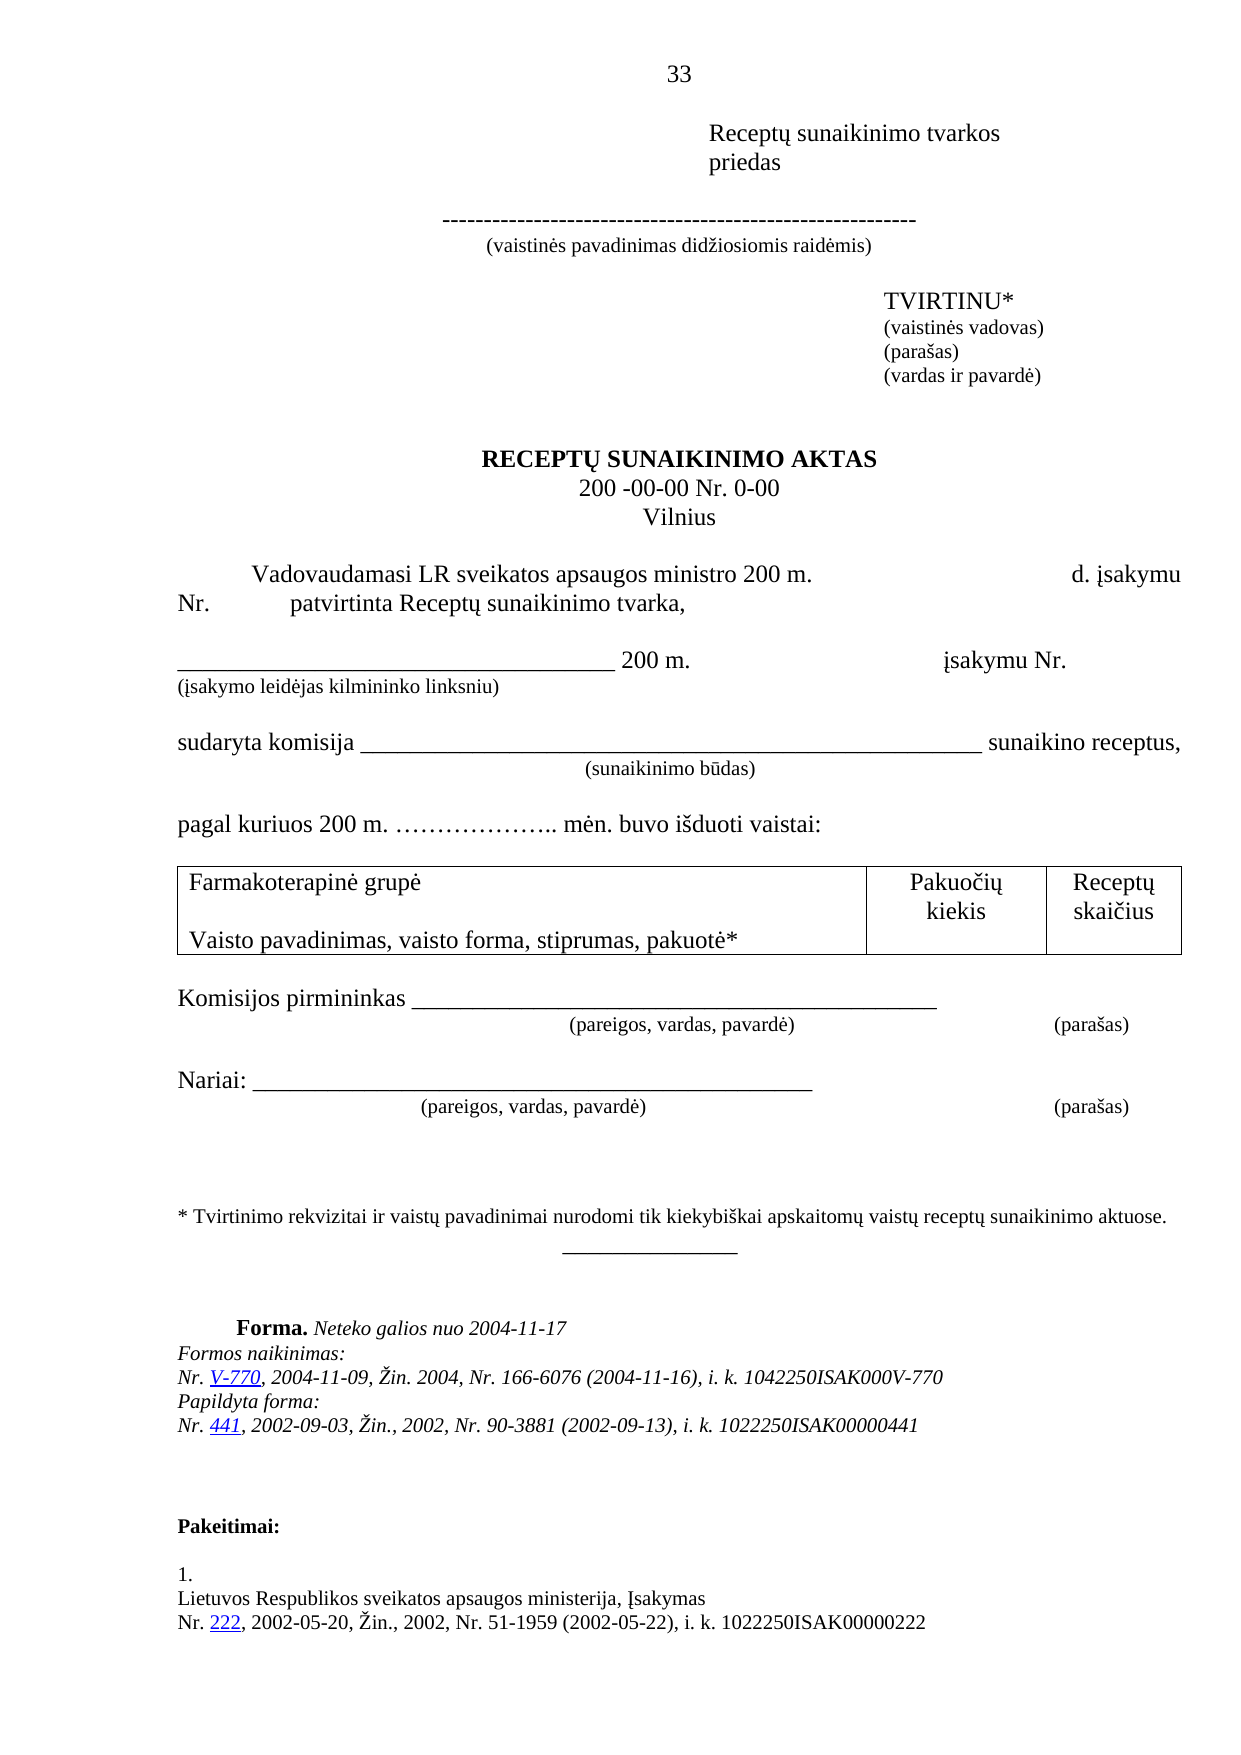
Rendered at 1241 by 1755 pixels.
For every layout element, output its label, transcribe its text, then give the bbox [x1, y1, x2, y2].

text Pakeitimai: [177, 1514, 1181, 1538]
text (pareigos, vardas, pavardė) (parašas) [177, 1094, 1181, 1118]
text 200 -00-00 Nr. 0-00 [177, 473, 1181, 502]
text RECEPTŲ SUNAIKINIMO AKTAS [177, 444, 1181, 473]
text (parašas) [177, 339, 1181, 363]
text ___________________________________ 200 m. įsakymu Nr. [177, 646, 1181, 674]
text (vardas ir pavardė) [177, 363, 1181, 387]
text priedas [177, 147, 1122, 176]
text Nr. 441, 2002-09-03, Žin., 2002, Nr. 90-3881 (2002-09-13), i. k. 1022250ISAK00000441 [177, 1413, 1181, 1437]
text Nr. patvirtinta Receptų sunaikinimo tvarka, [177, 588, 1181, 617]
text Nr. 222, 2002-05-20, Žin., 2002, Nr. 51-1959 (2002-05-22), i. k. 1022250ISAK00000222 [177, 1610, 1181, 1634]
text ______________ [177, 1228, 1122, 1257]
text 1. [177, 1562, 1181, 1586]
text Papildyta forma: [177, 1389, 1181, 1413]
text Komisijos pirmininkas [177, 983, 1181, 1012]
text Formos naikinimas: [177, 1341, 1181, 1365]
table_header Receptų skaičius [1047, 867, 1181, 953]
text TVIRTINU* [177, 286, 1181, 315]
text (vaistinės vadovas) [177, 315, 1181, 339]
text Nariai: [177, 1065, 1181, 1094]
text * Tvirtinimo rekvizitai ir vaistų pavadinimai nurodomi tik kiekybiškai apskaitomų vaistų receptų sunaikinimo aktuose. [177, 1204, 1181, 1228]
text (pareigos, vardas, pavardė) (parašas) [177, 1012, 1181, 1036]
text Receptų sunaikinimo tvarkos [709, 118, 1122, 147]
text sudaryta komisija sunaikino receptus, [177, 727, 1181, 756]
text (įsakymo leidėjas kilmininko linksniu) [177, 674, 1181, 698]
text Vilnius [177, 502, 1181, 531]
table_header Farmakoterapinė grupė Vaisto pavadinimas, vaisto forma, stiprumas, pakuotė* [178, 867, 866, 953]
text (vaistinės pavadinimas didžiosiomis raidėmis) [177, 233, 1181, 257]
text Lietuvos Respublikos sveikatos apsaugos ministerija, Įsakymas [177, 1586, 1181, 1610]
table_header Pakuočių kiekis [867, 867, 1046, 953]
text pagal kuriuos 200 m. ……………….. mėn. buvo išduoti vaistai: [177, 809, 1181, 837]
text Forma. Neteko galios nuo 2004-11-17 [177, 1314, 1181, 1341]
text Nr. V-770, 2004-11-09, Žin. 2004, Nr. 166-6076 (2004-11-16), i. k. 1042250ISAK000V-770 [177, 1365, 1181, 1389]
text (sunaikinimo būdas) [177, 756, 1181, 780]
text --------------------------------------------------------- [177, 204, 1181, 233]
text Vadovaudamasi LR sveikatos apsaugos ministro 200 m. d. įsakymu [177, 559, 1181, 588]
